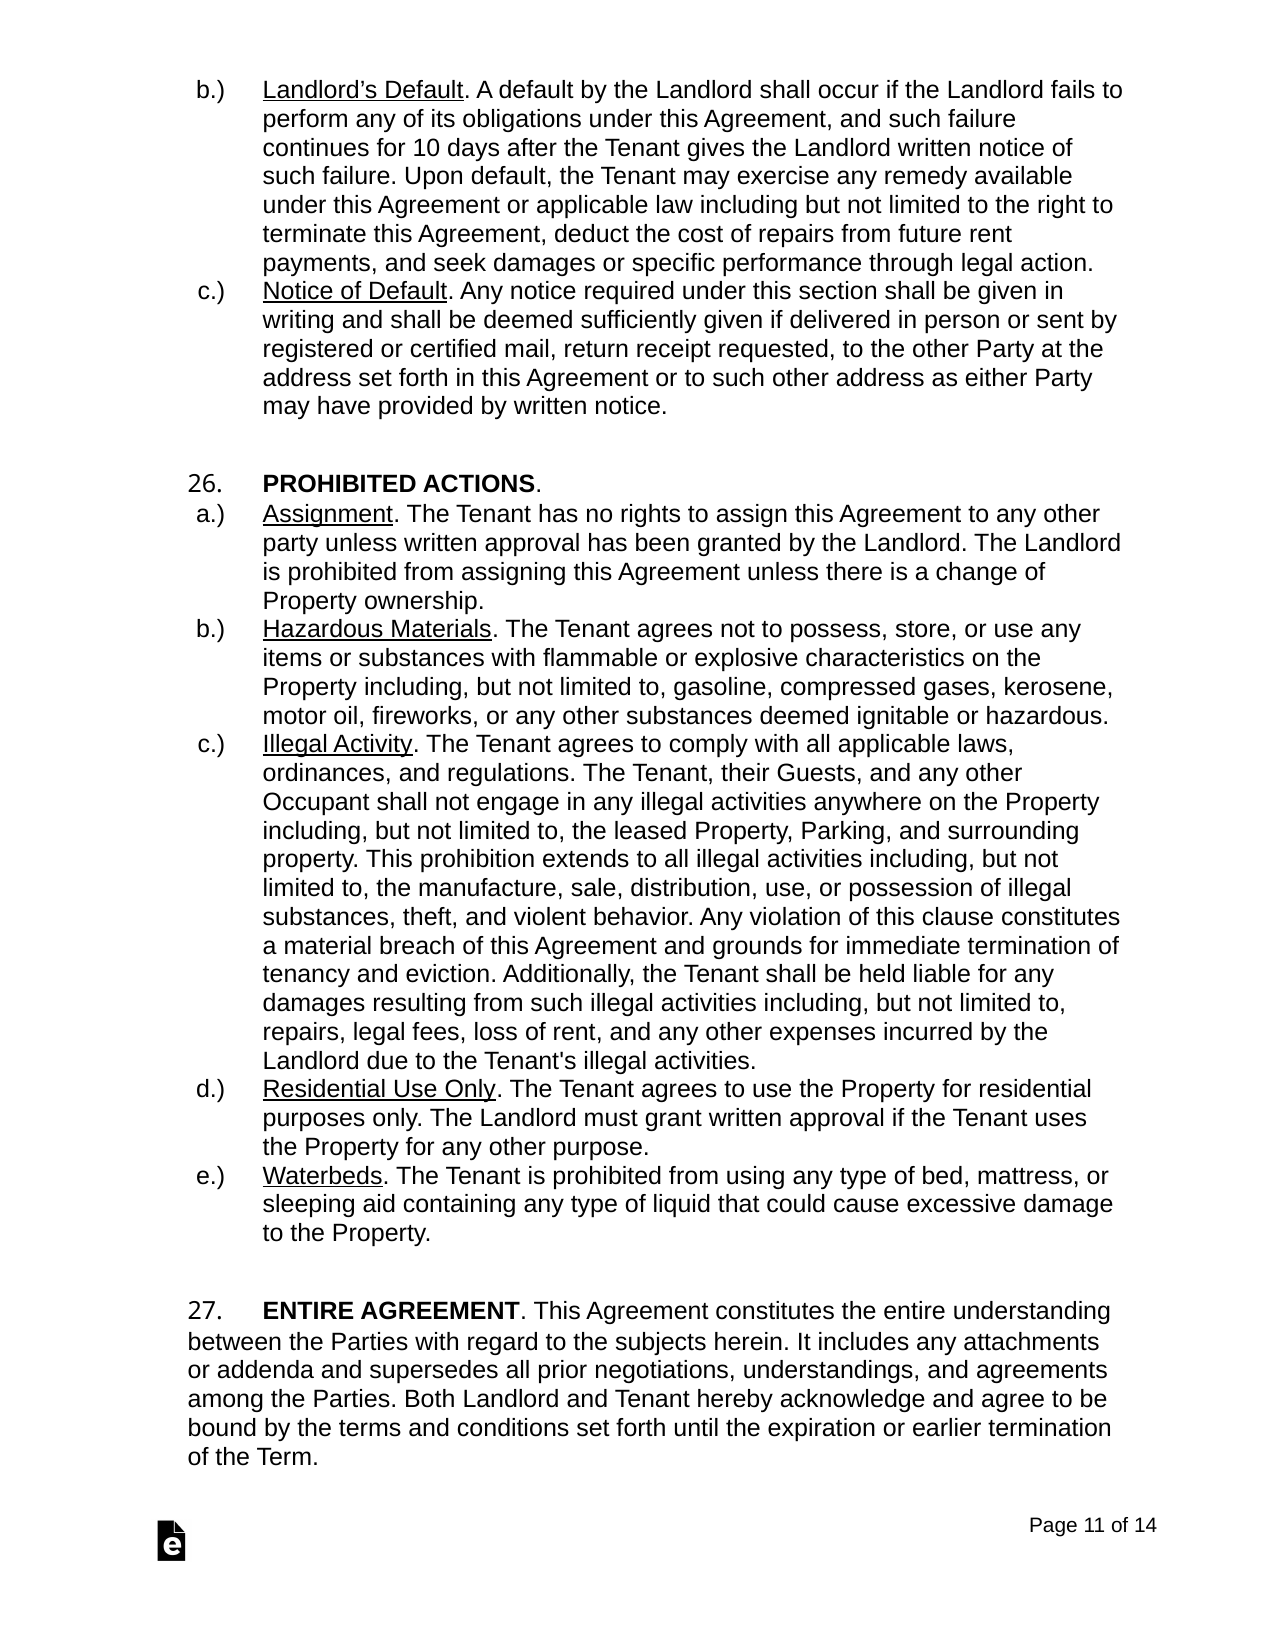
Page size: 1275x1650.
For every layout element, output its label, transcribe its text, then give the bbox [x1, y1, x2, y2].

list Hazardous Materials. The Tenant agrees not to possess, store, or use any items or substances with flammable or explosive characteristics on the Property including, but not limited to, gasoline, compressed gases, kerosene, motor oil, fireworks, or any other substances deemed ignitable or hazardous. [225, 614, 1125, 729]
list Residential Use Only. The Tenant agrees to use the Property for residential purposes only. The Landlord must grant written approval if the Tenant uses the Property for any other purpose. [225, 1074, 1125, 1161]
list Waterbeds. The Tenant is prohibited from using any type of bed, mattress, or sleeping aid containing any type of liquid that could cause excessive damage to the Property. [225, 1161, 1125, 1247]
list Illegal Activity. The Tenant agrees to comply with all applicable laws, ordinances, and regulations. The Tenant, their Guests, and any other Occupant shall not engage in any illegal activities anywhere on the Property including, but not limited to, the leased Property, Parking, and surrounding property. This prohibition extends to all illegal activities including, but not limited to, the manufacture, sale, distribution, use, or possession of illegal substances, theft, and violent behavior. Any violation of this clause constitutes a material breach of this Agreement and grounds for immediate termination of tenancy and eviction. Additionally, the Tenant shall be held liable for any damages resulting from such illegal activities including, but not limited to, repairs, legal fees, loss of rent, and any other expenses incurred by the Landlord due to the Tenant's illegal activities. [225, 729, 1125, 1074]
list Notice of Default. Any notice required under this section shall be given in writing and shall be deemed sufficiently given if delivered in person or sent by registered or certified mail, return receipt requested, to the other Party at the address set forth in this Agreement or to such other address as either Party may have provided by written notice. [225, 276, 1125, 420]
list Landlord’s Default. A default by the Landlord shall occur if the Landlord fails to perform any of its obligations under this Agreement, and such failure continues for 10 days after the Tenant gives the Landlord written notice of such failure. Upon default, the Tenant may exercise any remedy available under this Agreement or applicable law including but not limited to the right to terminate this Agreement, deduct the cost of repairs from future rent payments, and seek damages or specific performance through legal action. [225, 75, 1125, 276]
list PROHIBITED ACTIONS. [187, 465, 1125, 499]
list ENTIRE AGREEMENT. This Agreement constitutes the entire understanding between the Parties with regard to the subjects herein. It includes any attachments or addenda and supersedes all prior negotiations, understandings, and agreements among the Parties. Both Landlord and Tenant hereby acknowledge and agree to be bound by the terms and conditions set forth until the expiration or earlier termination of the Term. [187, 1292, 1125, 1470]
list Assignment. The Tenant has no rights to assign this Agreement to any other party unless written approval has been granted by the Landlord. The Landlord is prohibited from assigning this Agreement unless there is a change of Property ownership. [225, 499, 1125, 614]
